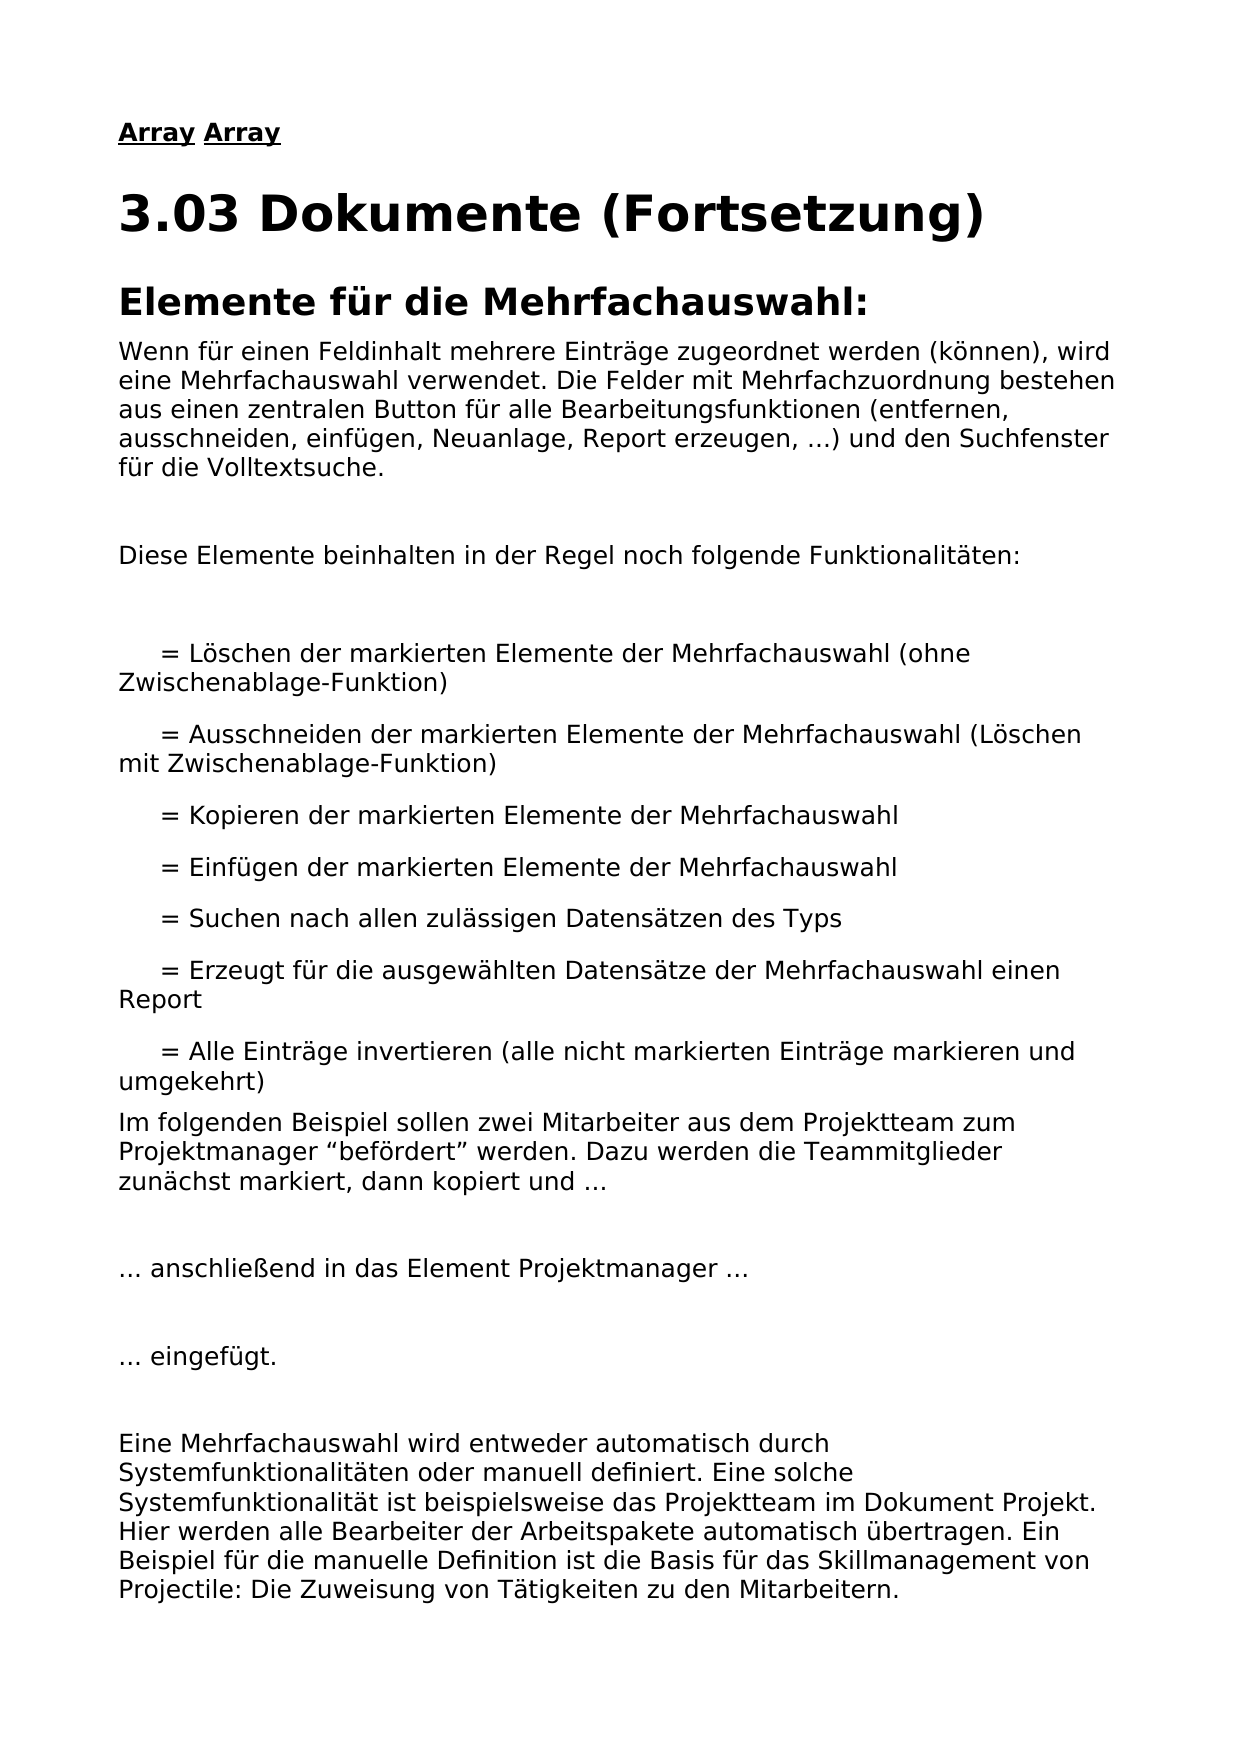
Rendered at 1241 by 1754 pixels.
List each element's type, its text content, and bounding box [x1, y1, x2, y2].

text = Ausschneiden der markierten Elemente der Mehrfachauswahl (Löschen mit Zwischenablage-Funktion) [118, 709, 1122, 778]
text = Alle Einträge invertieren (alle nicht markierten Einträge markieren und umgekehrt) [118, 1027, 1122, 1096]
text ... eingefügt. [118, 1342, 1122, 1371]
text = Kopieren der markierten Elemente der Mehrfachauswahl [118, 791, 1122, 830]
text Eine Mehrfachauswahl wird entweder automatisch durch Systemfunktionalitäten oder manuell definiert. Eine solche Systemfunktionalität ist beispielsweise das Projektteam im Dokument Projekt. Hier werden alle Bearbeiter der Arbeitspakete automatisch übertragen. Ein Beispiel für die manuelle Definition ist die Basis für das Skillmanagement von Projectile: Die Zuweisung von Tätigkeiten zu den Mitarbeitern. [118, 1429, 1122, 1604]
text Diese Elemente beinhalten in der Regel noch folgende Funktionalitäten: [118, 541, 1122, 570]
text = Suchen nach allen zulässigen Datensätzen des Typs [118, 894, 1122, 934]
text Im folgenden Beispiel sollen zwei Mitarbeiter aus dem Projektteam zum Projektmanager “befördert” werden. Dazu werden die Teammitglieder zunächst markiert, dann kopiert und ... [118, 1108, 1122, 1196]
text = Einfügen der markierten Elemente der Mehrfachauswahl [118, 842, 1122, 882]
text Wenn für einen Feldinhalt mehrere Einträge zugeordnet werden (können), wird eine Mehrfachauswahl verwendet. Die Felder mit Mehrfachzuordnung bestehen aus einen zentralen Button für alle Bearbeitungsfunktionen (entfernen, ausschneiden, einfügen, Neuanlage, Report erzeugen, ...) und den Suchfenster für die Volltextsuche. [118, 337, 1122, 482]
text = Löschen der markierten Elemente der Mehrfachauswahl (ohne Zwischenablage-Funktion) [118, 628, 1122, 697]
text ... anschließend in das Element Projektmanager ... [118, 1254, 1122, 1283]
subtitle 3.03 Dokumente (Fortsetzung) [118, 185, 1122, 243]
text Array Array [118, 118, 1122, 147]
text = Erzeugt für die ausgewählten Datensätze der Mehrfachauswahl einen Report [118, 946, 1122, 1015]
subtitle Elemente für die Mehrfachauswahl: [118, 281, 1122, 324]
